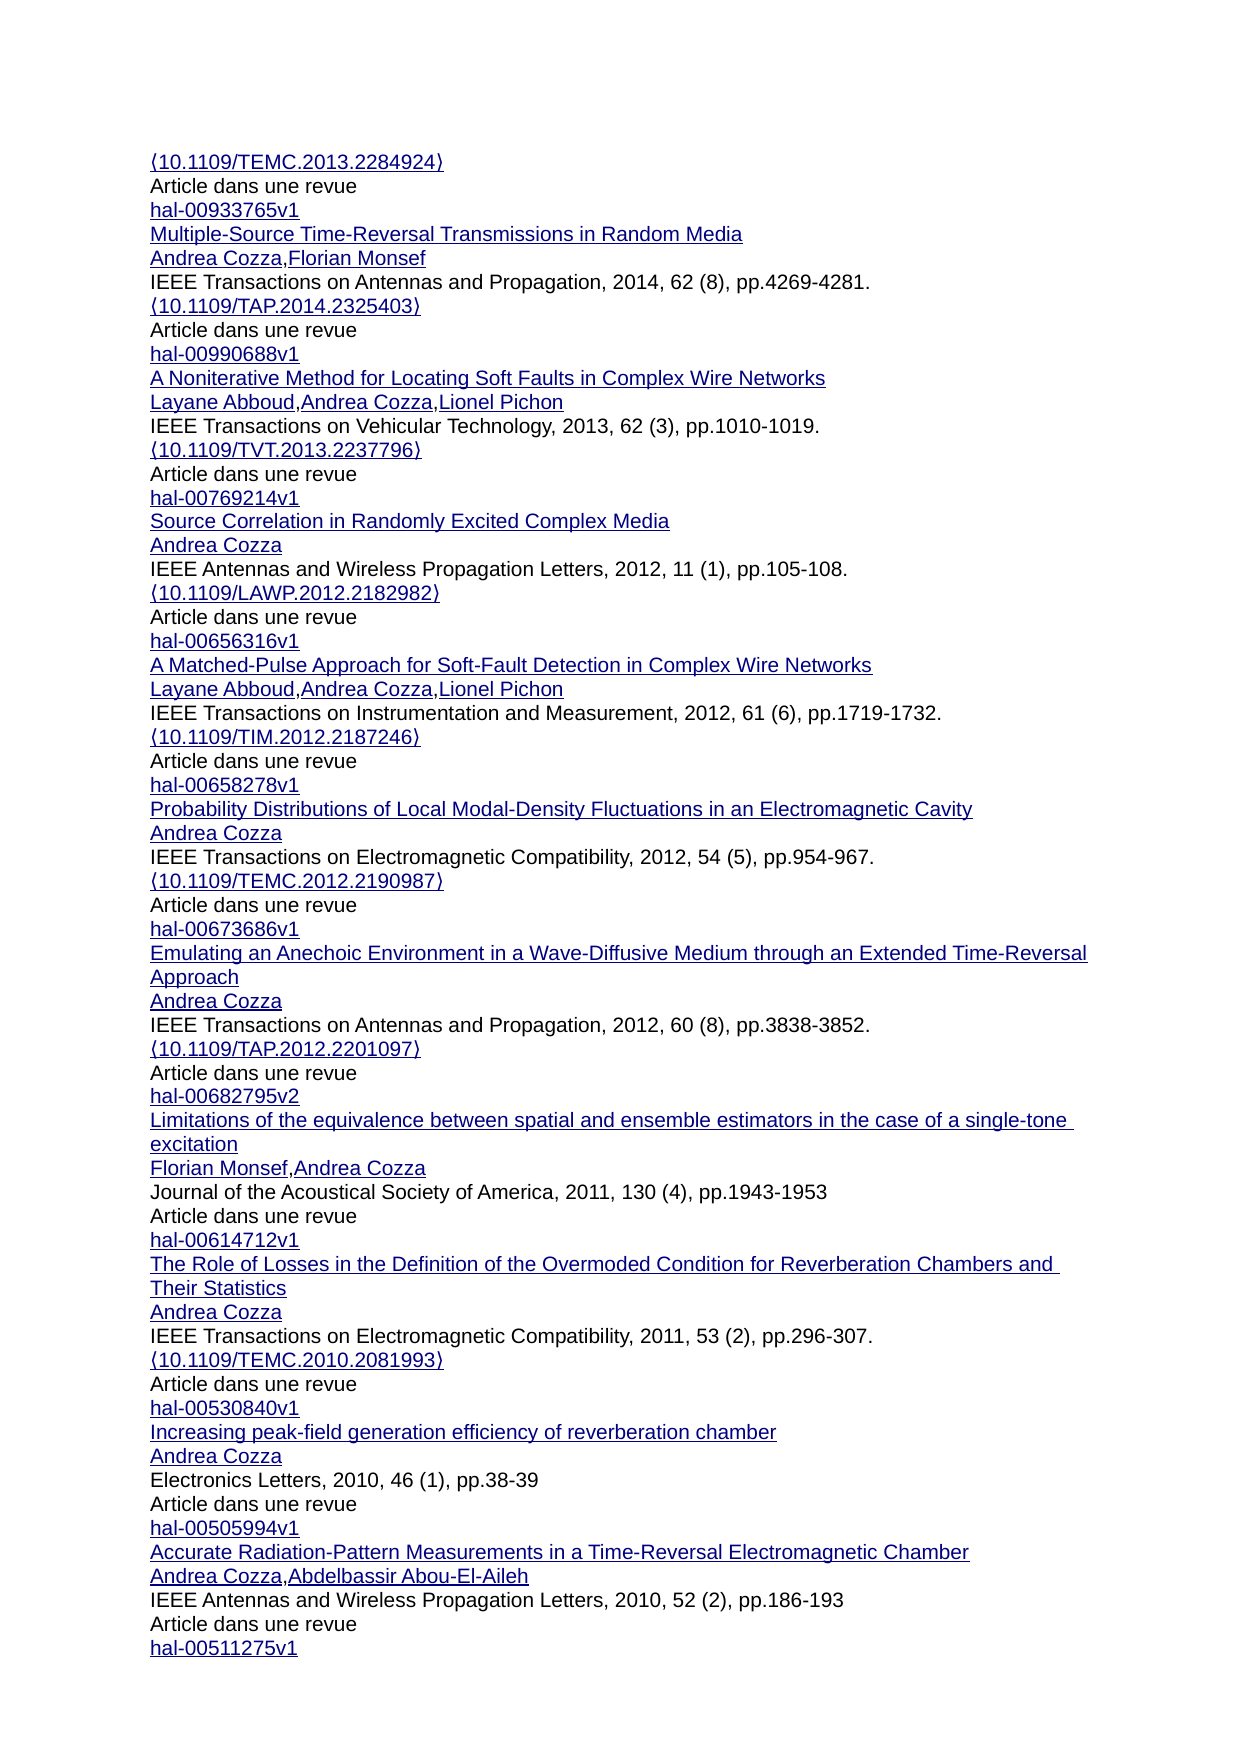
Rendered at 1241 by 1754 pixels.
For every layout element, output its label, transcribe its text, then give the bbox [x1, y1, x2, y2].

table_cell Multiple-Source Time-Reversal Transmissions in Random Media Andrea Cozza,Florian Monsef IEEE Transactions on Antennas and Propagation, 2014, 62 (8), pp.4269-4281. ⟨10.1109/TAP.2014.2325403⟩ Article dans une revue hal-00990688v1 [150, 222, 1090, 366]
table_cell ⟨10.1109/TEMC.2013.2284924⟩ Article dans une revue hal-00933765v1 [150, 150, 1090, 222]
table_cell Limitations of the equivalence between spatial and ensemble estimators in the case of a single-tone excitation Florian Monsef,Andrea Cozza Journal of the Acoustical Society of America, 2011, 130 (4), pp.1943-1953 Article dans une revue hal-00614712v1 [150, 1108, 1090, 1252]
table_cell Accurate Radiation-Pattern Measurements in a Time-Reversal Electromagnetic Chamber Andrea Cozza,Abdelbassir Abou-El-Aileh IEEE Antennas and Wireless Propagation Letters, 2010, 52 (2), pp.186-193 Article dans une revue hal-00511275v1 [150, 1540, 1090, 1659]
table_cell Probability Distributions of Local Modal-Density Fluctuations in an Electromagnetic Cavity Andrea Cozza IEEE Transactions on Electromagnetic Compatibility, 2012, 54 (5), pp.954-967. ⟨10.1109/TEMC.2012.2190987⟩ Article dans une revue hal-00673686v1 [150, 797, 1090, 941]
table_cell The Role of Losses in the Definition of the Overmoded Condition for Reverberation Chambers and Their Statistics Andrea Cozza IEEE Transactions on Electromagnetic Compatibility, 2011, 53 (2), pp.296-307. ⟨10.1109/TEMC.2010.2081993⟩ Article dans une revue hal-00530840v1 [150, 1252, 1090, 1420]
table_cell Increasing peak-field generation efficiency of reverberation chamber Andrea Cozza Electronics Letters, 2010, 46 (1), pp.38-39 Article dans une revue hal-00505994v1 [150, 1420, 1090, 1539]
table_cell Source Correlation in Randomly Excited Complex Media Andrea Cozza IEEE Antennas and Wireless Propagation Letters, 2012, 11 (1), pp.105-108. ⟨10.1109/LAWP.2012.2182982⟩ Article dans une revue hal-00656316v1 [150, 509, 1090, 653]
table_cell Emulating an Anechoic Environment in a Wave-Diffusive Medium through an Extended Time-Reversal Approach Andrea Cozza IEEE Transactions on Antennas and Propagation, 2012, 60 (8), pp.3838-3852. ⟨10.1109/TAP.2012.2201097⟩ Article dans une revue hal-00682795v2 [150, 941, 1090, 1108]
table_cell A Matched-Pulse Approach for Soft-Fault Detection in Complex Wire Networks Layane Abboud,Andrea Cozza,Lionel Pichon IEEE Transactions on Instrumentation and Measurement, 2012, 61 (6), pp.1719-1732. ⟨10.1109/TIM.2012.2187246⟩ Article dans une revue hal-00658278v1 [150, 653, 1090, 797]
table_cell A Noniterative Method for Locating Soft Faults in Complex Wire Networks Layane Abboud,Andrea Cozza,Lionel Pichon IEEE Transactions on Vehicular Technology, 2013, 62 (3), pp.1010-1019. ⟨10.1109/TVT.2013.2237796⟩ Article dans une revue hal-00769214v1 [150, 366, 1090, 509]
